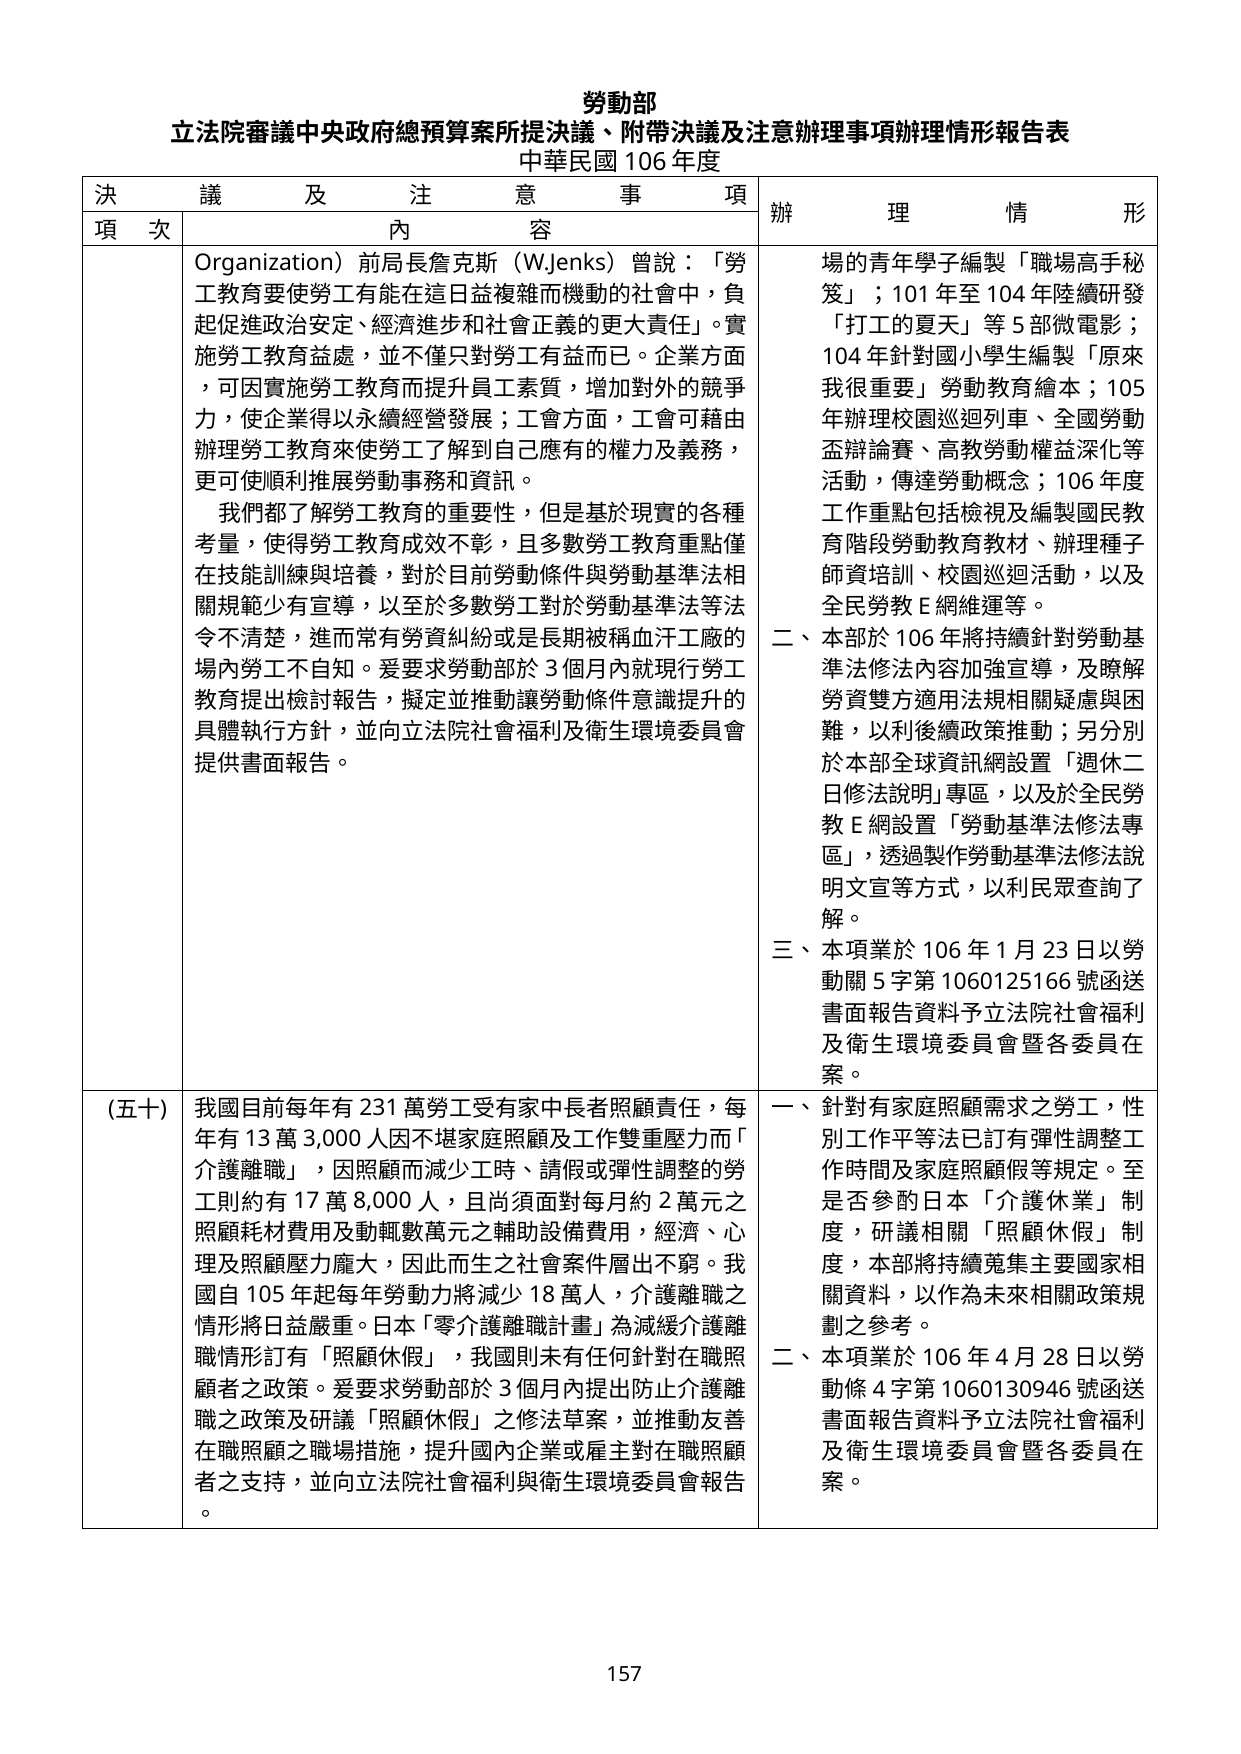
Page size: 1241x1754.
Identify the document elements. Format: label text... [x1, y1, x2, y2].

table_cell 針對有家庭照顧需求之勞工，性別工作平等法已訂有彈性調整工作時間及家庭照顧假等規定。至是否參酌日本「介護休業」制度，研議相關「照顧休假」制度，本部將持續蒐集主要國家相關資料，以作為未來相關政策規劃之參考。 本項業於106年4月28日以勞動條4字第1060130946號函送書面報告資料予立法院社會福利及衛生環境委員會暨各委員在案。 [759, 1091, 1157, 1528]
table_cell Organization）前局長詹克斯（W.Jenks）曾說：「勞工教育要使勞工有能在這日益複雜而機動的社會中，負起促進政治安定、經濟進步和社會正義的更大責任」。實施勞工教育益處，並不僅只對勞工有益而已。企業方面，可因實施勞工教育而提升員工素質，增加對外的競爭力，使企業得以永續經營發展；工會方面，工會可藉由辦理勞工教育來使勞工了解到自己應有的權力及義務，更可使順利推展勞動事務和資訊。 我們都了解勞工教育的重要性，但是基於現實的各種考量，使得勞工教育成效不彰，且多數勞工教育重點僅在技能訓練與培養，對於目前勞動條件與勞動基準法相關規範少有宣導，以至於多數勞工對於勞動基準法等法令不清楚，進而常有勞資糾紛或是長期被稱血汗工廠的場內勞工不自知。爰要求勞動部於3個月內就現行勞工教育提出檢討報告，擬定並推動讓勞動條件意識提升的具體執行方針，並向立法院社會福利及衛生環境委員會提供書面報告。 [183, 246, 758, 1090]
table_cell 場的青年學子編製「職場高手秘笈」；101年至104年陸續研發「打工的夏天」等5部微電影；104年針對國小學生編製「原來我很重要」勞動教育繪本；105年辦理校園巡迴列車、全國勞動盃辯論賽、高教勞動權益深化等活動，傳達勞動概念；106年度工作重點包括檢視及編製國民教育階段勞動教育教材、辦理種子師資培訓、校園巡迴活動，以及全民勞教E網維運等。 本部於106年將持續針對勞動基準法修法內容加強宣導，及瞭解勞資雙方適用法規相關疑慮與困難，以利後續政策推動；另分別於本部全球資訊網設置「週休二日修法說明」專區，以及於全民勞教E網設置「勞動基準法修法專區」，透過製作勞動基準法修法說明文宣等方式，以利民眾查詢了解。 本項業於106年1月23日以勞動關5字第1060125166號函送書面報告資料予立法院社會福利及衛生環境委員會暨各委員在案。 [759, 246, 1157, 1090]
table_header 決議及注意事項 [83, 177, 758, 211]
table_cell (五十) [83, 1091, 182, 1528]
table_cell 我國目前每年有231萬勞工受有家中長者照顧責任，每年有13萬3,000人因不堪家庭照顧及工作雙重壓力而「介護離職」，因照顧而減少工時、請假或彈性調整的勞工則約有17萬8,000人，且尚須面對每月約2萬元之照顧耗材費用及動輒數萬元之輔助設備費用，經濟、心理及照顧壓力龐大，因此而生之社會案件層出不窮。我國自105年起每年勞動力將減少18萬人，介護離職之情形將日益嚴重。日本「零介護離職計畫」為減緩介護離職情形訂有「照顧休假」，我國則未有任何針對在職照顧者之政策。爰要求勞動部於3個月內提出防止介護離職之政策及研議「照顧休假」之修法草案，並推動友善在職照顧之職場措施，提升國內企業或雇主對在職照顧者之支持，並向立法院社會福利與衛生環境委員會報告。 [183, 1091, 758, 1528]
table_cell [83, 246, 182, 1090]
table_header 辦理情形 [759, 177, 1157, 245]
table_cell 項次 [83, 212, 182, 245]
table_cell 內 容 [183, 212, 758, 245]
